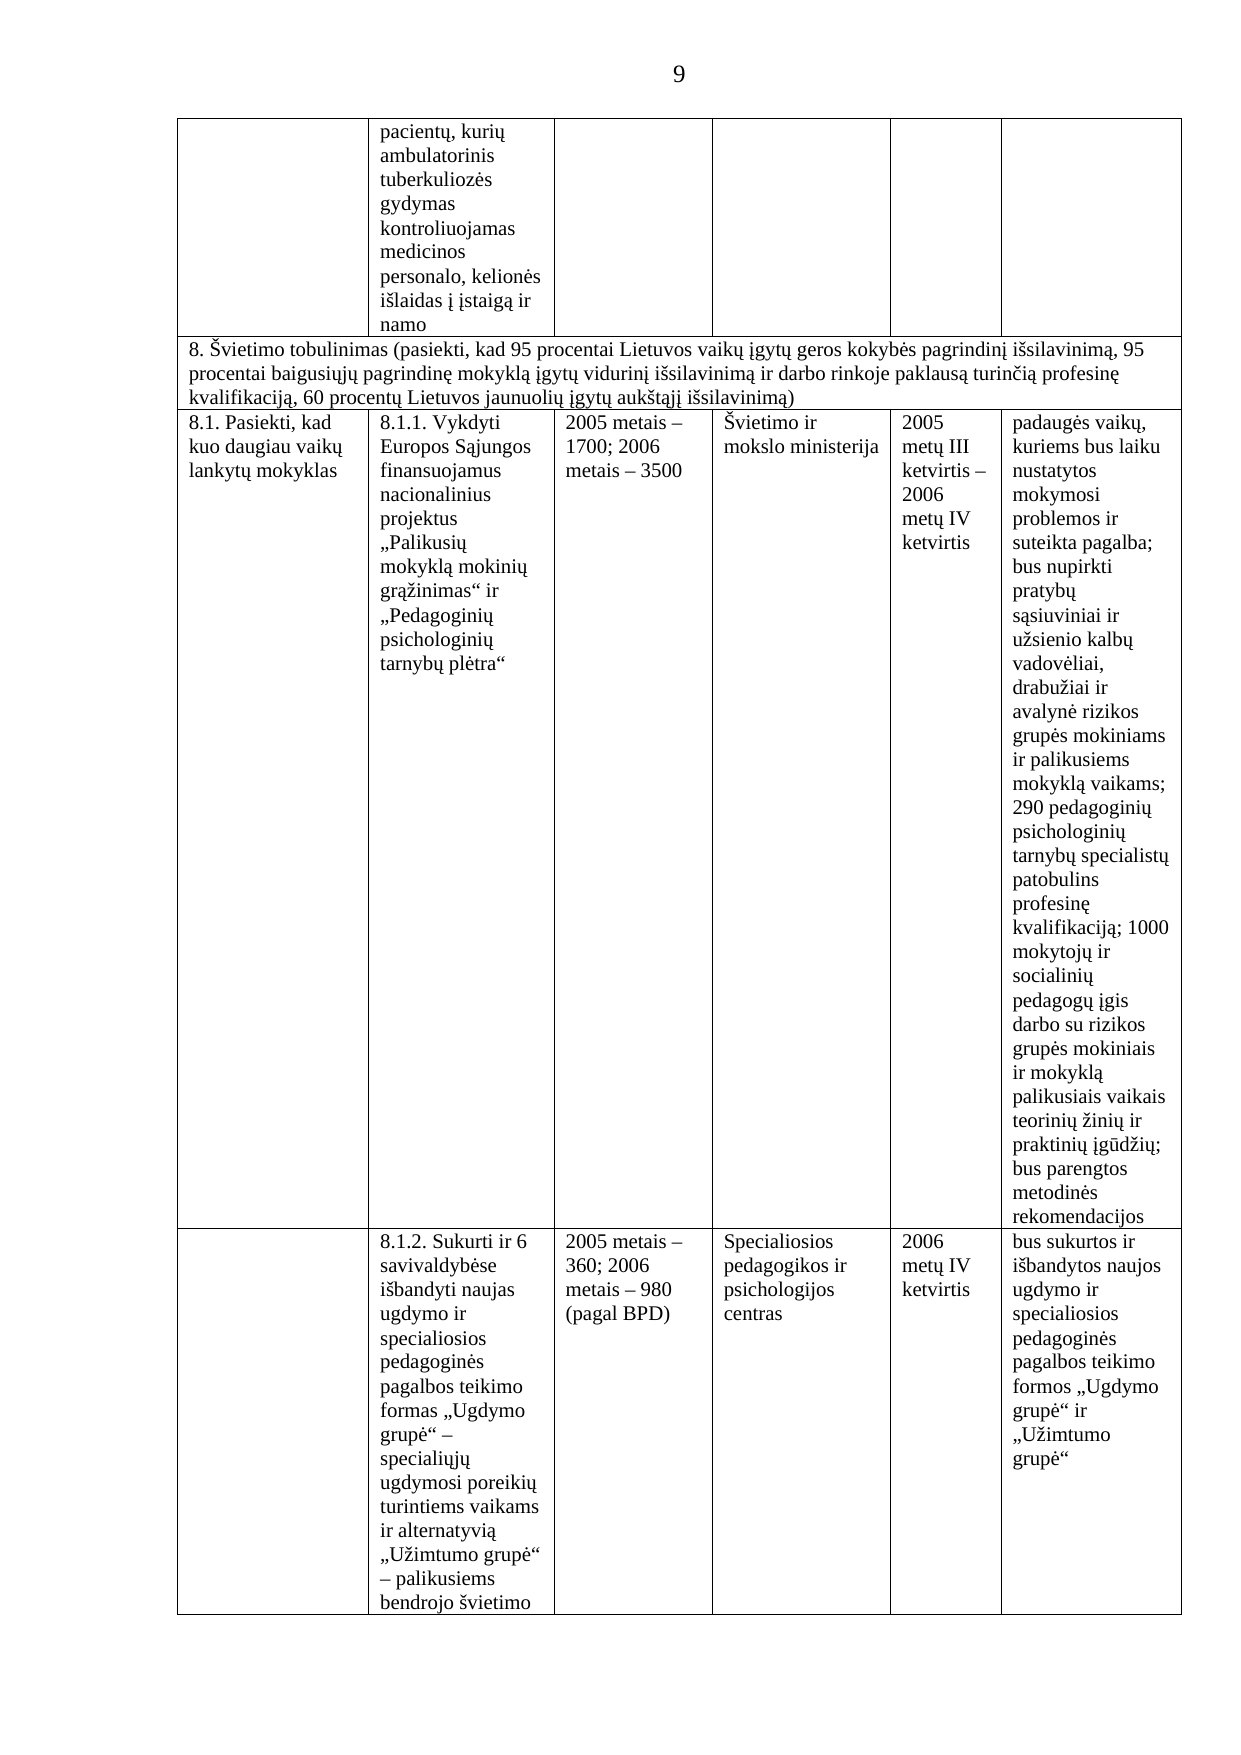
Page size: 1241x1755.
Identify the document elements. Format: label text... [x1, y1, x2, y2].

table_cell pacientų, kurių ambulatorinis tuberkuliozės gydymas kontroliuojamas medicinos personalo, kelionės išlaidas į įstaigą ir namo [369, 119, 554, 336]
table_cell 2005 metais – 360; 2006 metais – 980 (pagal BPD) [555, 1229, 712, 1614]
table_cell [555, 119, 712, 336]
table_cell [713, 119, 890, 336]
table_cell [1002, 119, 1181, 336]
table_cell 8. Švietimo tobulinimas (pasiekti, kad 95 procentai Lietuvos vaikų įgytų geros kokybės pagrindinį išsilavinimą, 95 procentai baigusiųjų pagrindinę mokyklą įgytų vidurinį išsilavinimą ir darbo rinkoje paklausą turinčią profesinę kvalifikaciją, 60 procentų Lietuvos jaunuolių įgytų aukštąjį išsilavinimą) [178, 337, 1181, 409]
table_cell Specialiosios pedagogikos ir psichologijos centras [713, 1229, 890, 1614]
table_cell [891, 119, 1001, 336]
table_cell padaugės vaikų, kuriems bus laiku nustatytos mokymosi problemos ir suteikta pagalba; bus nupirkti pratybų sąsiuviniai ir užsienio kalbų vadovėliai, drabužiai ir avalynė rizikos grupės mokiniams ir palikusiems mokyklą vaikams; 290 pedagoginių psichologinių tarnybų specialistų patobulins profesinę kvalifikaciją; 1000 mokytojų ir socialinių pedagogų įgis darbo su rizikos grupės mokiniais ir mokyklą palikusiais vaikais teorinių žinių ir praktinių įgūdžių; bus parengtos metodinės rekomendacijos [1002, 410, 1181, 1228]
table_cell 2005 metų III ketvirtis – 2006 metų IV ketvirtis [891, 410, 1001, 1228]
table_cell 8.1. Pasiekti, kad kuo daugiau vaikų lankytų mokyklas [178, 410, 368, 1228]
table_cell Švietimo ir mokslo ministerija [713, 410, 890, 1228]
table_cell 8.1.2. Sukurti ir 6 savivaldybėse išbandyti naujas ugdymo ir specialiosios pedagoginės pagalbos teikimo formas „Ugdymo grupė“ – specialiųjų ugdymosi poreikių turintiems vaikams ir alternatyvią „Užimtumo grupė“ – palikusiems bendrojo švietimo [369, 1229, 554, 1614]
table_cell [178, 119, 368, 336]
table_cell [178, 1229, 368, 1614]
table_cell 2006 metų IV ketvirtis [891, 1229, 1001, 1614]
table_cell 8.1.1. Vykdyti Europos Sąjungos finansuojamus nacionalinius projektus „Palikusių mokyklą mokinių grąžinimas“ ir „Pedagoginių psichologinių tarnybų plėtra“ [369, 410, 554, 1228]
table_cell 2005 metais – 1700; 2006 metais – 3500 [555, 410, 712, 1228]
table_cell bus sukurtos ir išbandytos naujos ugdymo ir specialiosios pedagoginės pagalbos teikimo formos „Ugdymo grupė“ ir „Užimtumo grupė“ [1002, 1229, 1181, 1614]
